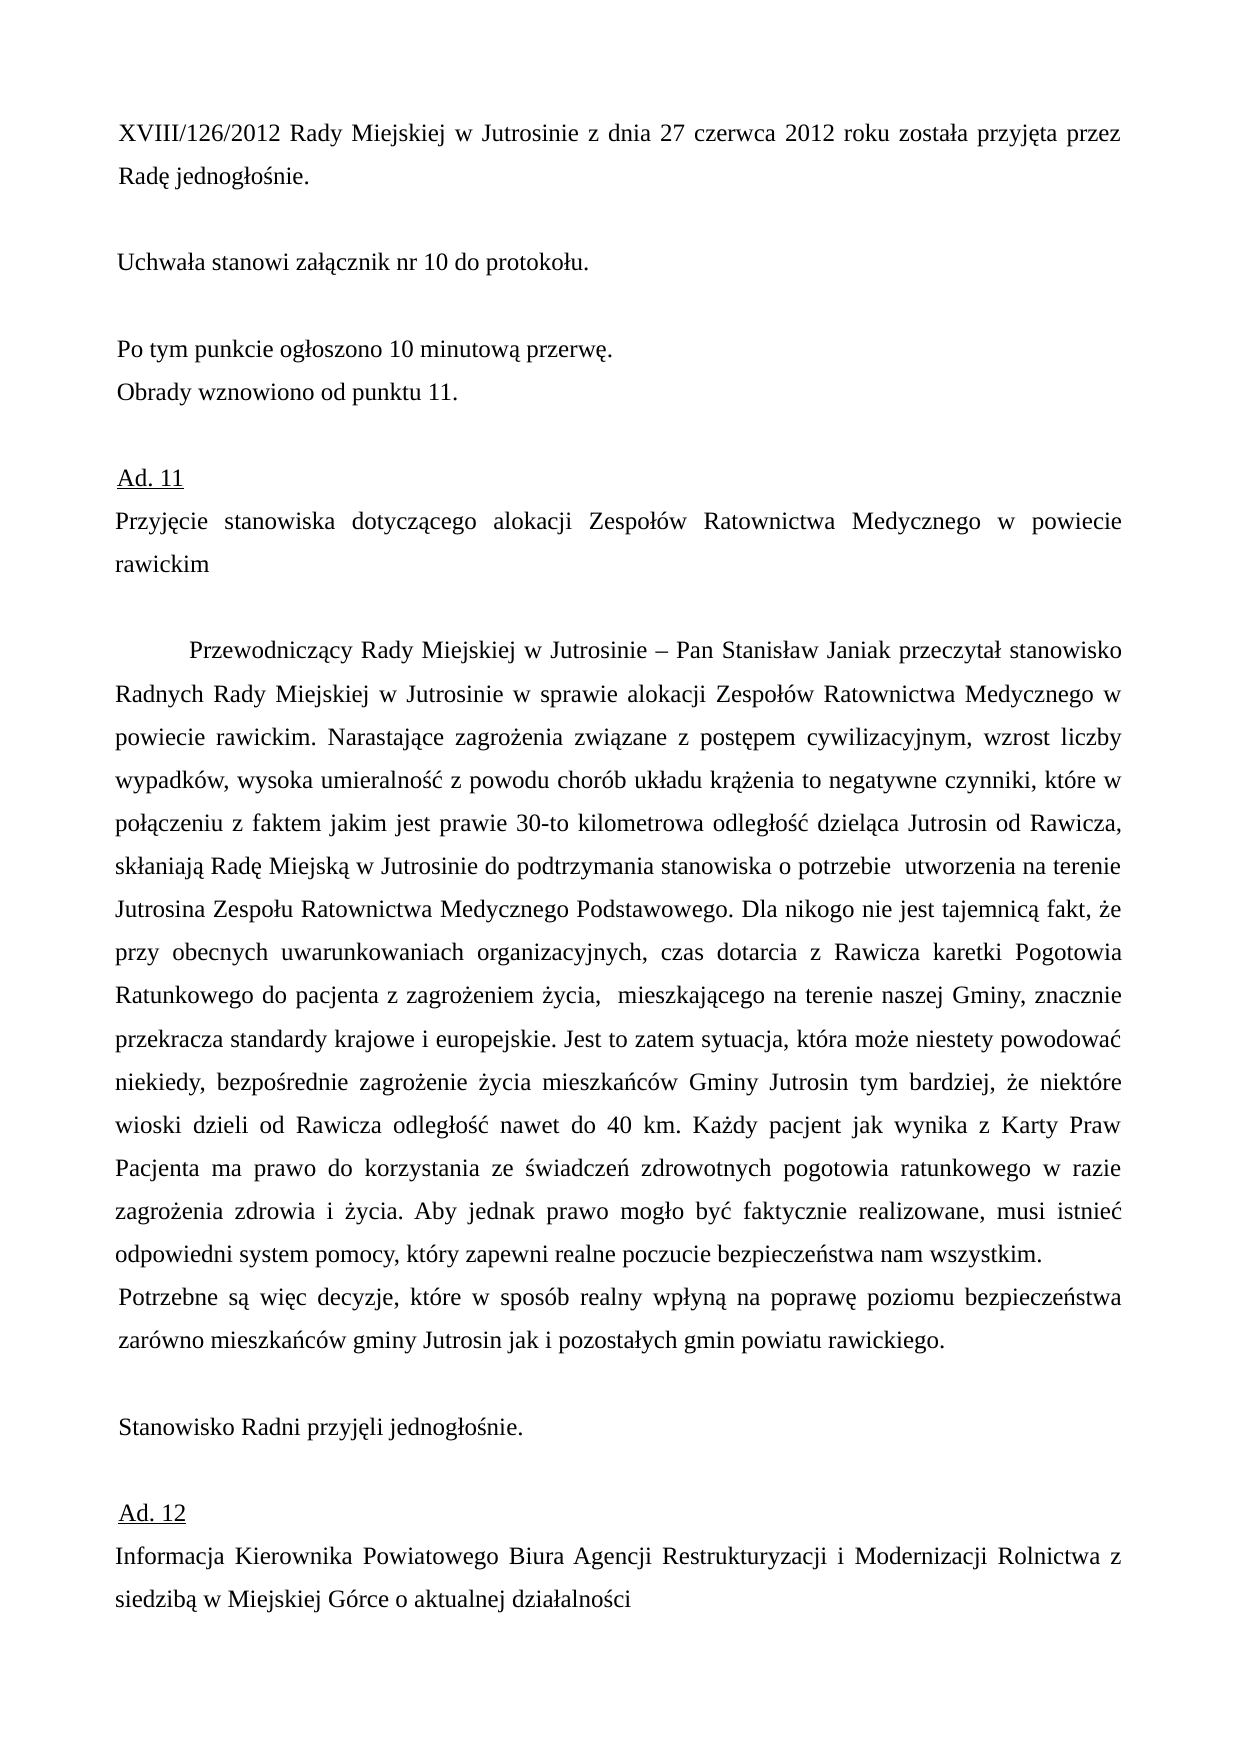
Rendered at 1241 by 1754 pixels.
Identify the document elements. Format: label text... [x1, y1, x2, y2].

text Potrzebne są więc decyzje, które w sposób realny wpłyną na poprawę poziomu bezpieczeństwa zarówno mieszkańców gminy Jutrosin jak i pozostałych gmin powiatu rawickiego. [118, 1282, 1123, 1354]
text XVIII/126/2012 Rady Miejskiej w Jutrosinie z dnia 27 czerwca 2012 roku została przyjęta przez Radę jednogłośnie. [118, 118, 1123, 190]
text Przyjęcie stanowiska dotyczącego alokacji Zespołów Ratownictwa Medycznego w powiecie rawickim [77, 506, 1123, 578]
text Informacja Kierownika Powiatowego Biura Agencji Restrukturyzacji i Modernizacji Rolnictwa z siedzibą w Miejskiej Górce o aktualnej działalności [43, 1541, 1123, 1613]
text Ad. 12 [118, 1498, 1123, 1527]
text Obrady wznowiono od punktu 11. [113, 377, 1123, 406]
text Po tym punkcie ogłoszono 10 minutową przerwę. [113, 334, 1123, 362]
text Przewodniczący Rady Miejskiej w Jutrosinie – Pan Stanisław Janiak przeczytał stanowisko Radnych Rady Miejskiej w Jutrosinie w sprawie alokacji Zespołów Ratownictwa Medycznego w powiecie rawickim. Narastające zagrożenia związane z postępem cywilizacyjnym, wzrost liczby wypadków, wysoka umieralność z powodu chorób układu krążenia to negatywne czynniki, które w połączeniu z faktem jakim jest prawie 30-to kilometrowa odległość dzieląca Jutrosin od Rawicza, skłaniają Radę Miejską w Jutrosinie do podtrzymania stanowiska o potrzebie utworzenia na terenie Jutrosina Zespołu Ratownictwa Medycznego Podstawowego. Dla nikogo nie jest tajemnicą fakt, że przy obecnych uwarunkowaniach organizacyjnych, czas dotarcia z Rawicza karetki Pogotowia Ratunkowego do pacjenta z zagrożeniem życia, mieszkającego na terenie naszej Gminy, znacznie przekracza standardy krajowe i europejskie. Jest to zatem sytuacja, która może niestety powodować niekiedy, bezpośrednie zagrożenie życia mieszkańców Gminy Jutrosin tym bardziej, że niektóre wioski dzieli od Rawicza odległość nawet do 40 km. Każdy pacjent jak wynika z Karty Praw Pacjenta ma prawo do korzystania ze świadczeń zdrowotnych pogotowia ratunkowego w razie zagrożenia zdrowia i życia. Aby jednak prawo mogło być faktycznie realizowane, musi istnieć odpowiedni system pomocy, który zapewni realne poczucie bezpieczeństwa nam wszystkim. [77, 636, 1123, 1268]
text Ad. 11 [113, 463, 1123, 492]
text Uchwała stanowi załącznik nr 10 do protokołu. [113, 247, 1123, 276]
text Stanowisko Radni przyjęli jednogłośnie. [118, 1412, 1123, 1441]
